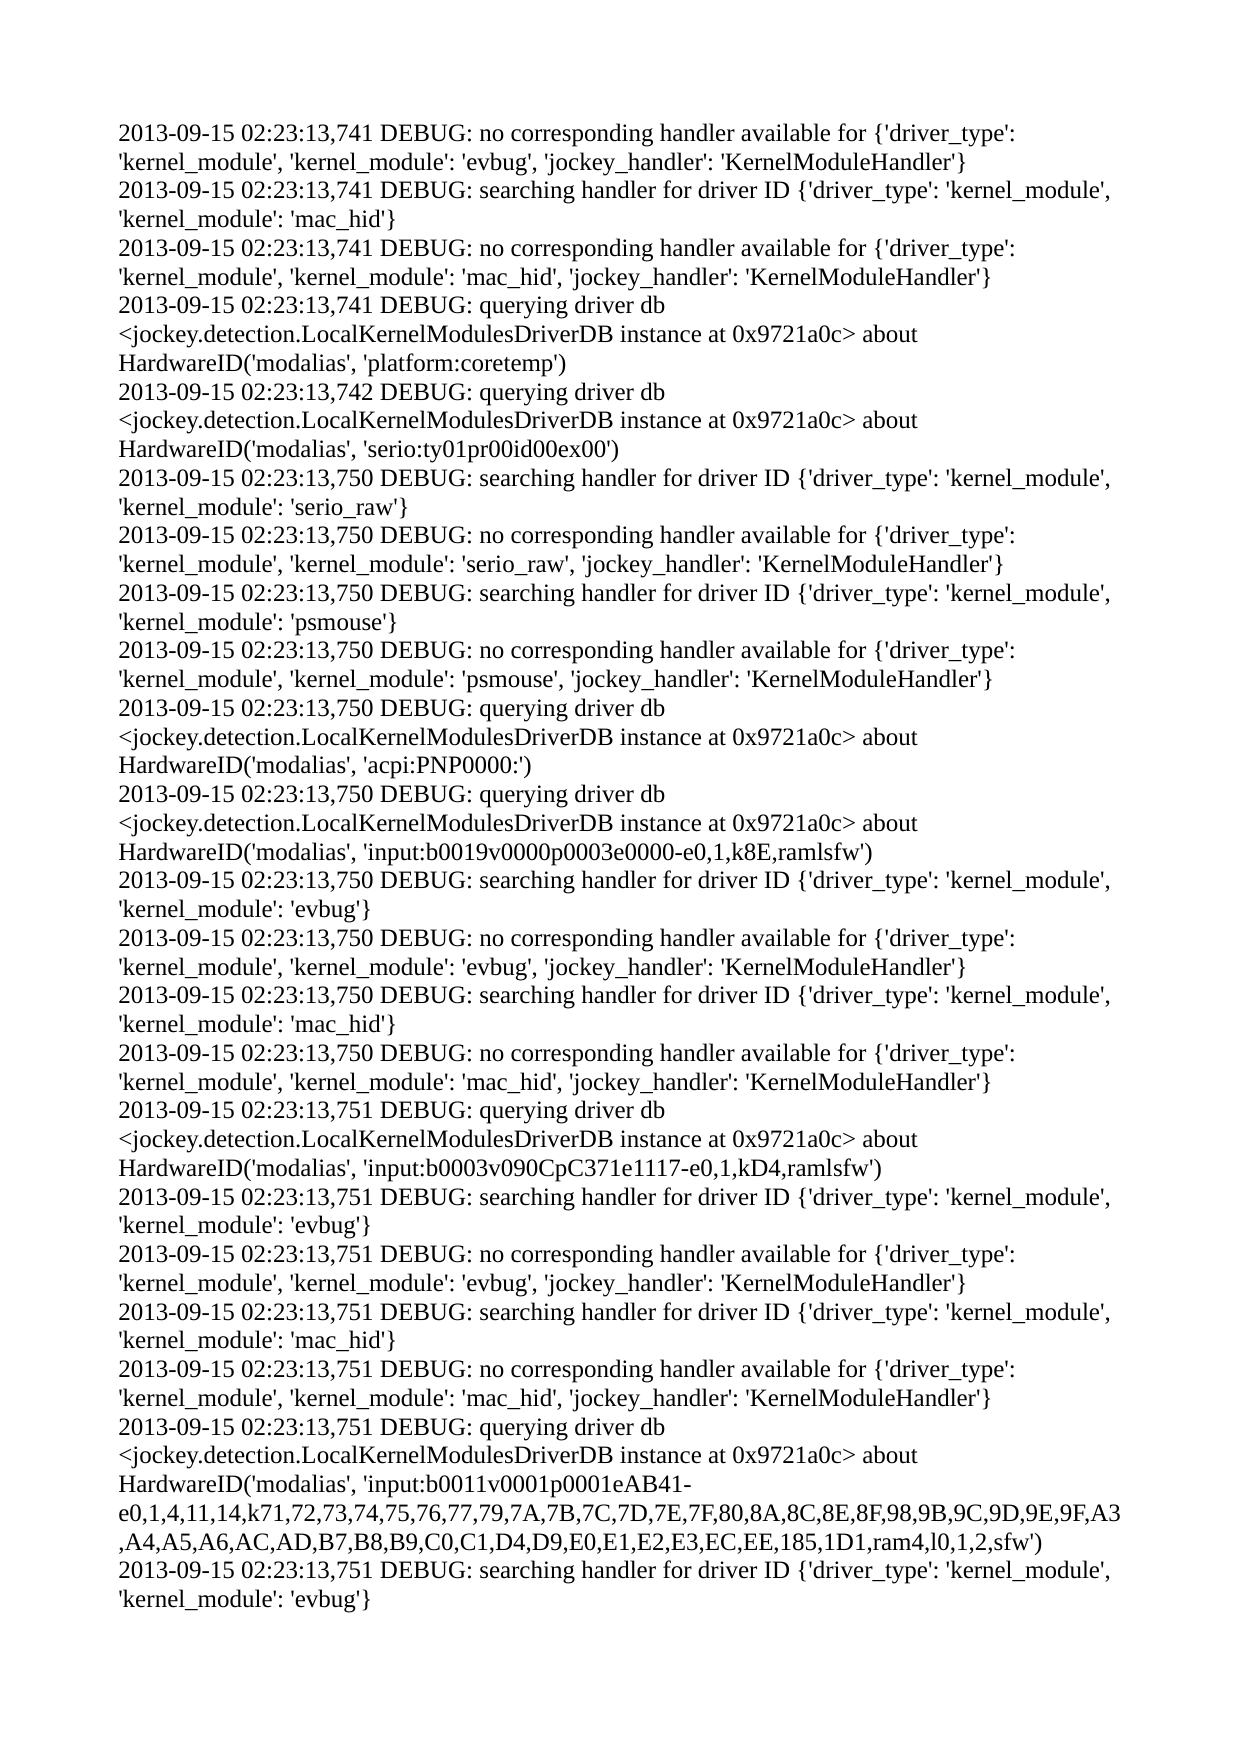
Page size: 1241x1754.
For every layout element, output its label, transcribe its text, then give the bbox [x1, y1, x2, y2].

text 2013-09-15 02:23:13,751 DEBUG: querying driver db <jockey.detection.LocalKernelModulesDriverDB instance at 0x9721a0c> about HardwareID('modalias', 'input:b0011v0001p0001eAB41-e0,1,4,11,14,k71,72,73,74,75,76,77,79,7A,7B,7C,7D,7E,7F,80,8A,8C,8E,8F,98,9B,9C,9D,9E,9F,A3,A4,A5,A6,AC,AD,B7,B8,B9,C0,C1,D4,D9,E0,E1,E2,E3,EC,EE,185,1D1,ram4,l0,1,2,sfw') [118, 1412, 1122, 1556]
text 2013-09-15 02:23:13,751 DEBUG: no corresponding handler available for {'driver_type': 'kernel_module', 'kernel_module': 'evbug', 'jockey_handler': 'KernelModuleHandler'} [118, 1239, 1122, 1297]
text 2013-09-15 02:23:13,751 DEBUG: searching handler for driver ID {'driver_type': 'kernel_module', 'kernel_module': 'evbug'} [118, 1556, 1122, 1613]
text 2013-09-15 02:23:13,741 DEBUG: no corresponding handler available for {'driver_type': 'kernel_module', 'kernel_module': 'mac_hid', 'jockey_handler': 'KernelModuleHandler'} [118, 233, 1122, 291]
text 2013-09-15 02:23:13,751 DEBUG: searching handler for driver ID {'driver_type': 'kernel_module', 'kernel_module': 'evbug'} [118, 1182, 1122, 1239]
text 2013-09-15 02:23:13,750 DEBUG: no corresponding handler available for {'driver_type': 'kernel_module', 'kernel_module': 'psmouse', 'jockey_handler': 'KernelModuleHandler'} [118, 636, 1122, 693]
text 2013-09-15 02:23:13,750 DEBUG: no corresponding handler available for {'driver_type': 'kernel_module', 'kernel_module': 'mac_hid', 'jockey_handler': 'KernelModuleHandler'} [118, 1038, 1122, 1096]
text 2013-09-15 02:23:13,742 DEBUG: querying driver db <jockey.detection.LocalKernelModulesDriverDB instance at 0x9721a0c> about HardwareID('modalias', 'serio:ty01pr00id00ex00') [118, 377, 1122, 463]
text 2013-09-15 02:23:13,750 DEBUG: searching handler for driver ID {'driver_type': 'kernel_module', 'kernel_module': 'evbug'} [118, 866, 1122, 923]
text 2013-09-15 02:23:13,750 DEBUG: no corresponding handler available for {'driver_type': 'kernel_module', 'kernel_module': 'evbug', 'jockey_handler': 'KernelModuleHandler'} [118, 923, 1122, 981]
text 2013-09-15 02:23:13,750 DEBUG: searching handler for driver ID {'driver_type': 'kernel_module', 'kernel_module': 'psmouse'} [118, 578, 1122, 636]
text 2013-09-15 02:23:13,751 DEBUG: querying driver db <jockey.detection.LocalKernelModulesDriverDB instance at 0x9721a0c> about HardwareID('modalias', 'input:b0003v090CpC371e1117-e0,1,kD4,ramlsfw') [118, 1096, 1122, 1182]
text 2013-09-15 02:23:13,750 DEBUG: querying driver db <jockey.detection.LocalKernelModulesDriverDB instance at 0x9721a0c> about HardwareID('modalias', 'input:b0019v0000p0003e0000-e0,1,k8E,ramlsfw') [118, 779, 1122, 866]
text 2013-09-15 02:23:13,750 DEBUG: querying driver db <jockey.detection.LocalKernelModulesDriverDB instance at 0x9721a0c> about HardwareID('modalias', 'acpi:PNP0000:') [118, 693, 1122, 779]
text 2013-09-15 02:23:13,751 DEBUG: no corresponding handler available for {'driver_type': 'kernel_module', 'kernel_module': 'mac_hid', 'jockey_handler': 'KernelModuleHandler'} [118, 1354, 1122, 1412]
text 2013-09-15 02:23:13,741 DEBUG: querying driver db <jockey.detection.LocalKernelModulesDriverDB instance at 0x9721a0c> about HardwareID('modalias', 'platform:coretemp') [118, 291, 1122, 377]
text 2013-09-15 02:23:13,750 DEBUG: searching handler for driver ID {'driver_type': 'kernel_module', 'kernel_module': 'serio_raw'} [118, 463, 1122, 521]
text 2013-09-15 02:23:13,751 DEBUG: searching handler for driver ID {'driver_type': 'kernel_module', 'kernel_module': 'mac_hid'} [118, 1297, 1122, 1354]
text 2013-09-15 02:23:13,741 DEBUG: searching handler for driver ID {'driver_type': 'kernel_module', 'kernel_module': 'mac_hid'} [118, 176, 1122, 233]
text 2013-09-15 02:23:13,741 DEBUG: no corresponding handler available for {'driver_type': 'kernel_module', 'kernel_module': 'evbug', 'jockey_handler': 'KernelModuleHandler'} [118, 118, 1122, 176]
text 2013-09-15 02:23:13,750 DEBUG: searching handler for driver ID {'driver_type': 'kernel_module', 'kernel_module': 'mac_hid'} [118, 981, 1122, 1038]
text 2013-09-15 02:23:13,750 DEBUG: no corresponding handler available for {'driver_type': 'kernel_module', 'kernel_module': 'serio_raw', 'jockey_handler': 'KernelModuleHandler'} [118, 521, 1122, 578]
